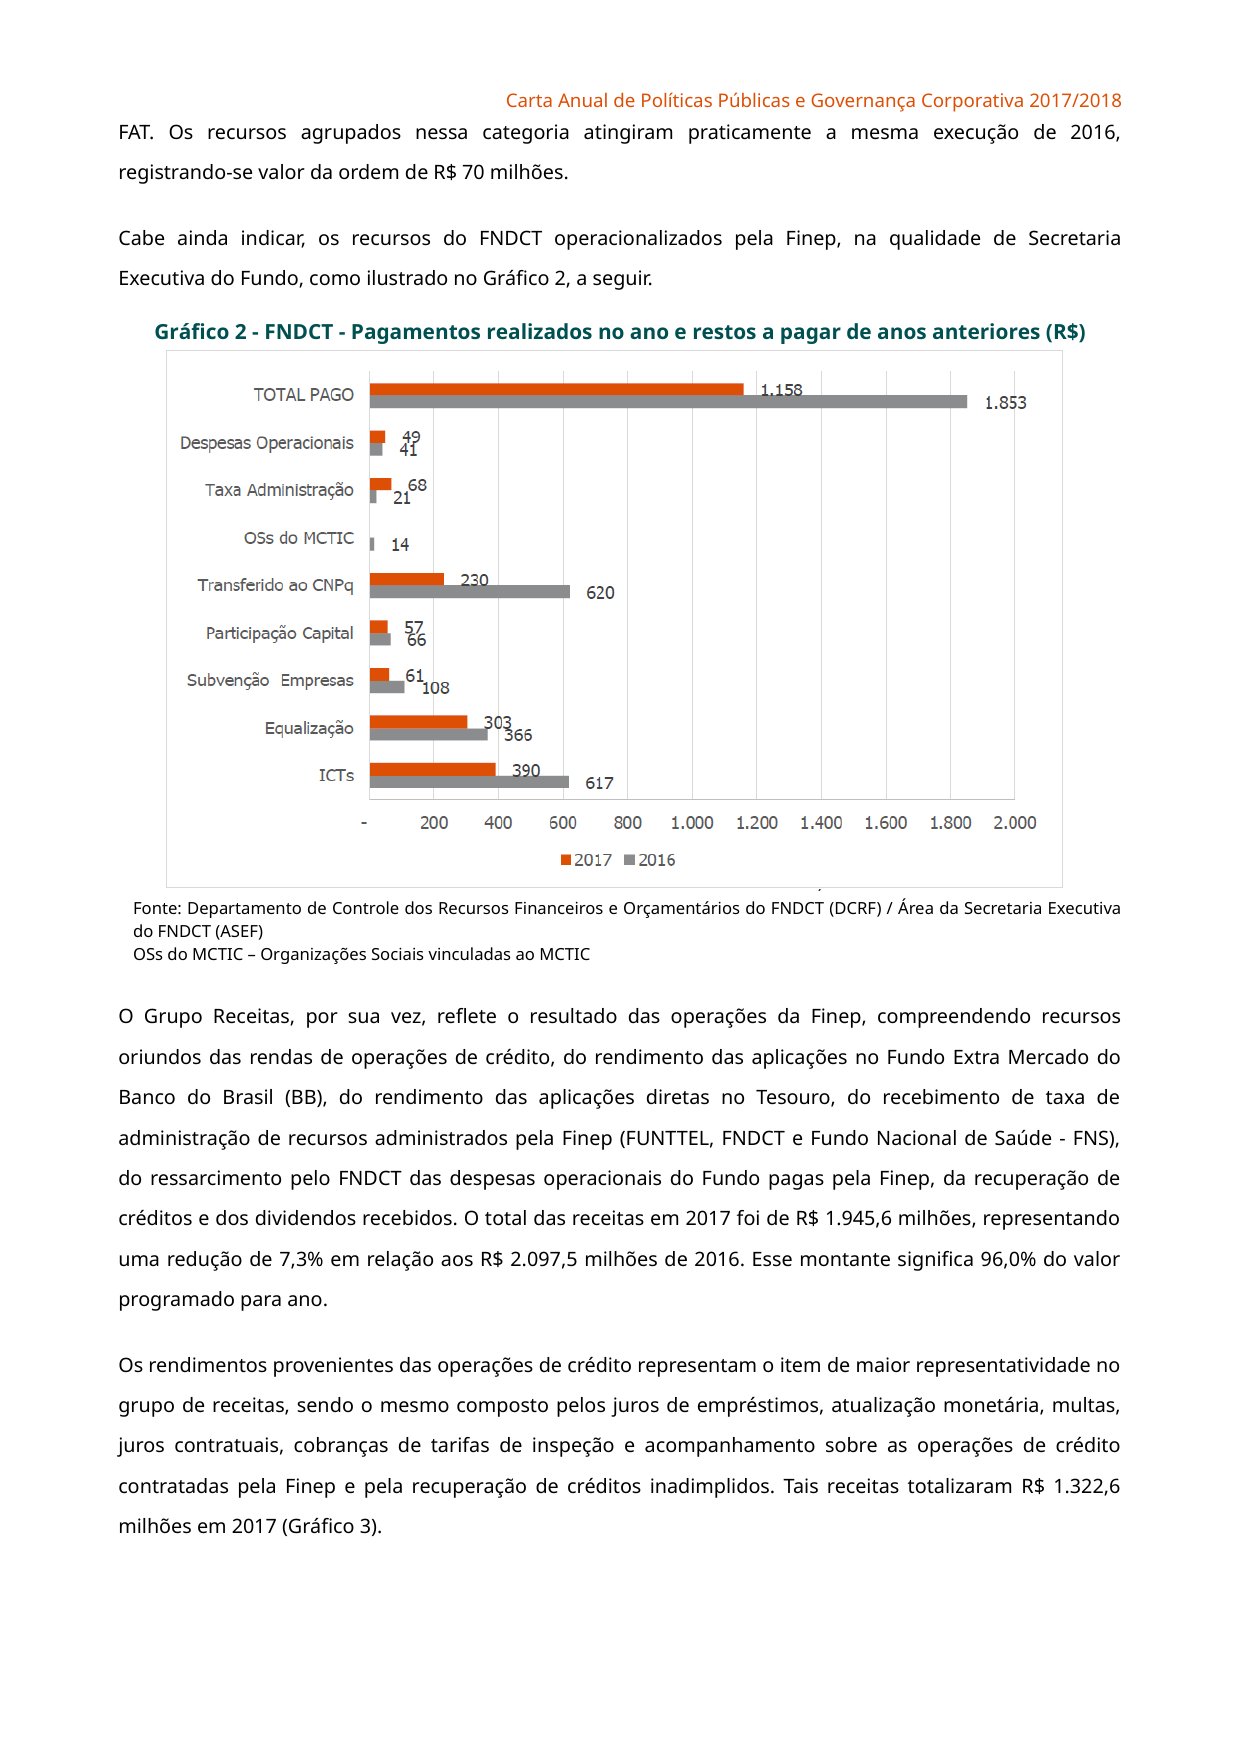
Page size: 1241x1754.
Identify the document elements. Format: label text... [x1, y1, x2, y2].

text Fonte: Departamento de Controle dos Recursos Financeiros e Orçamentários do FNDCT (DCRF) / Área da Secretaria Executiva do FNDCT (ASEF) [133, 897, 1122, 942]
text Gráfico 2 - FNDCT - Pagamentos realizados no ano e restos a pagar de anos anteriores (R$) [118, 317, 1122, 346]
text OSs do MCTIC – Organizações Sociais vinculadas ao MCTIC [133, 942, 1122, 965]
text FAT. Os recursos agrupados nessa categoria atingiram praticamente a mesma execução de 2016, registrando-se valor da ordem de R$ 70 milhões. [118, 118, 1122, 186]
text Os rendimentos provenientes das operações de crédito representam o item de maior representatividade no grupo de receitas, sendo o mesmo composto pelos juros de empréstimos, atualização monetária, multas, juros contratuais, cobranças de tarifas de inspeção e acompanhamento sobre as operações de crédito contratadas pela Finep e pela recuperação de créditos inadimplidos. Tais receitas totalizaram R$ 1.322,6 milhões em 2017 (Gráfico 3). [118, 1351, 1122, 1539]
text Cabe ainda indicar, os recursos do FNDCT operacionalizados pela Finep, na qualidade de Secretaria Executiva do Fundo, como ilustrado no Gráfico 2, a seguir. [118, 224, 1122, 291]
text O Grupo Receitas, por sua vez, reflete o resultado das operações da Finep, compreendendo recursos oriundos das rendas de operações de crédito, do rendimento das aplicações no Fundo Extra Mercado do Banco do Brasil (BB), do rendimento das aplicações diretas no Tesouro, do recebimento de taxa de administração de recursos administrados pela Finep (FUNTTEL, FNDCT e Fundo Nacional de Saúde - FNS), do ressarcimento pelo FNDCT das despesas operacionais do Fundo pagas pela Finep, da recuperação de créditos e dos dividendos recebidos. O total das receitas em 2017 foi de R$ 1.945,6 milhões, representando uma redução de 7,3% em relação aos R$ 2.097,5 milhões de 2016. Esse montante significa 96,0% do valor programado para ano. [118, 1003, 1122, 1312]
